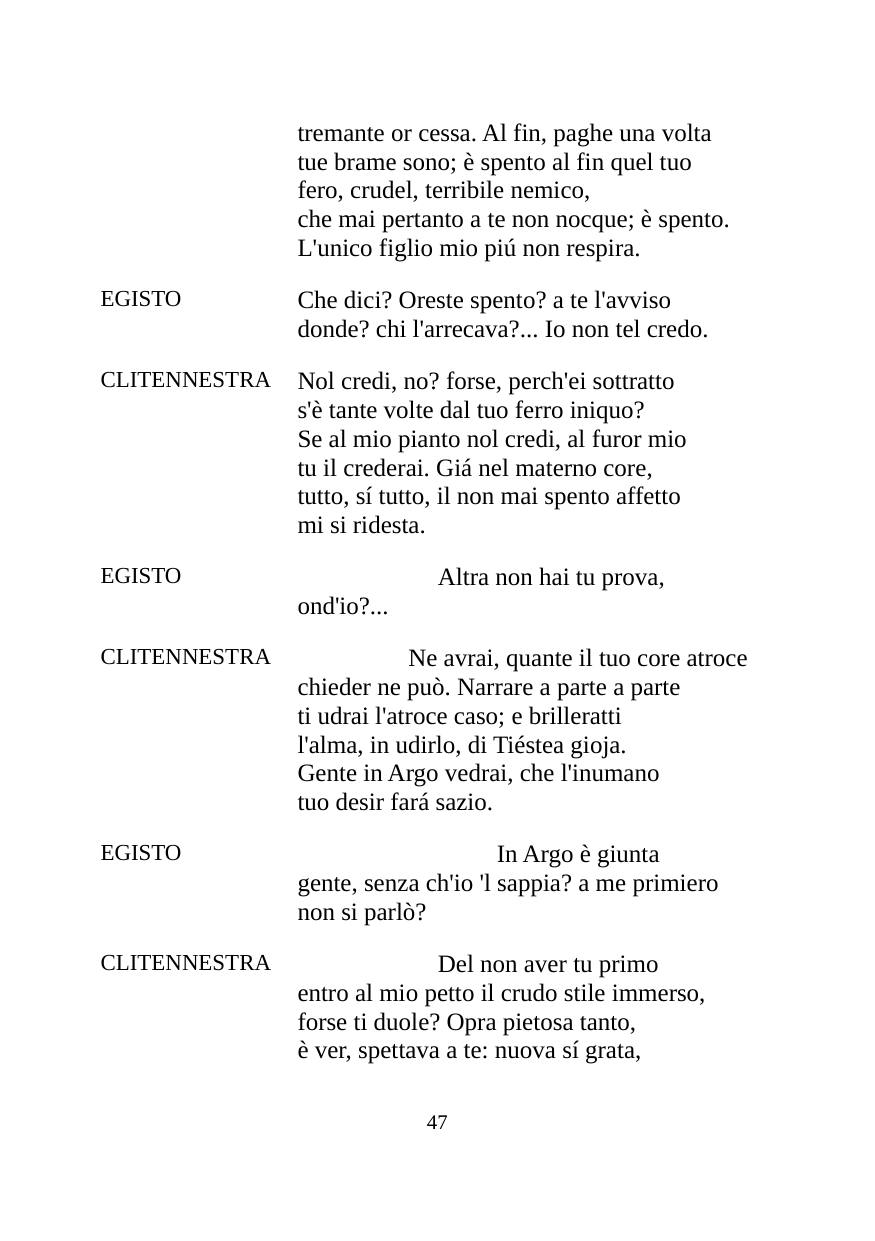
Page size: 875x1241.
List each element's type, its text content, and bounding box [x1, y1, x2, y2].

table_cell Nol credi, no? forse, perch'ei sottratto s'è tante volte dal tuo ferro iniquo? Se al mio pianto nol credi, al furor mio tu il crederai. Giá nel materno core, tutto, sí tutto, il non mai spento affetto mi si ridesta. [286, 355, 785, 551]
table_cell [89, 106, 286, 273]
table_cell In Argo è giunta gente, senza ch'io 'l sappia? a me primiero non si parlò? [286, 828, 785, 937]
table_cell CLITENNESTRA [89, 632, 286, 828]
table_cell Ne avrai, quante il tuo core atroce chieder ne può. Narrare a parte a parte ti udrai l'atroce caso; e brilleratti l'alma, in udirlo, di Tiéstea gioja. Gente in Argo vedrai, che l'inumano tuo desir fará sazio. [286, 632, 785, 828]
table_cell EGISTO [89, 828, 286, 937]
table_cell tremante or cessa. Al fin, paghe una volta tue brame sono; è spento al fin quel tuo fero, crudel, terribile nemico, che mai pertanto a te non nocque; è spento. L'unico figlio mio piú non respira. [286, 106, 785, 273]
table_cell EGISTO [89, 551, 286, 632]
table_cell CLITENNESTRA [89, 938, 286, 1076]
table_cell EGISTO [89, 274, 286, 354]
table_cell CLITENNESTRA [89, 355, 286, 551]
table_cell Che dici? Oreste spento? a te l'avviso donde? chi l'arrecava?... Io non tel credo. [286, 274, 785, 354]
table_cell Del non aver tu primo entro al mio petto il crudo stile immerso, forse ti duole? Opra pietosa tanto, è ver, spettava a te: nuova sí grata, [286, 938, 785, 1076]
table_cell Altra non hai tu prova, ond'io?... [286, 551, 785, 632]
